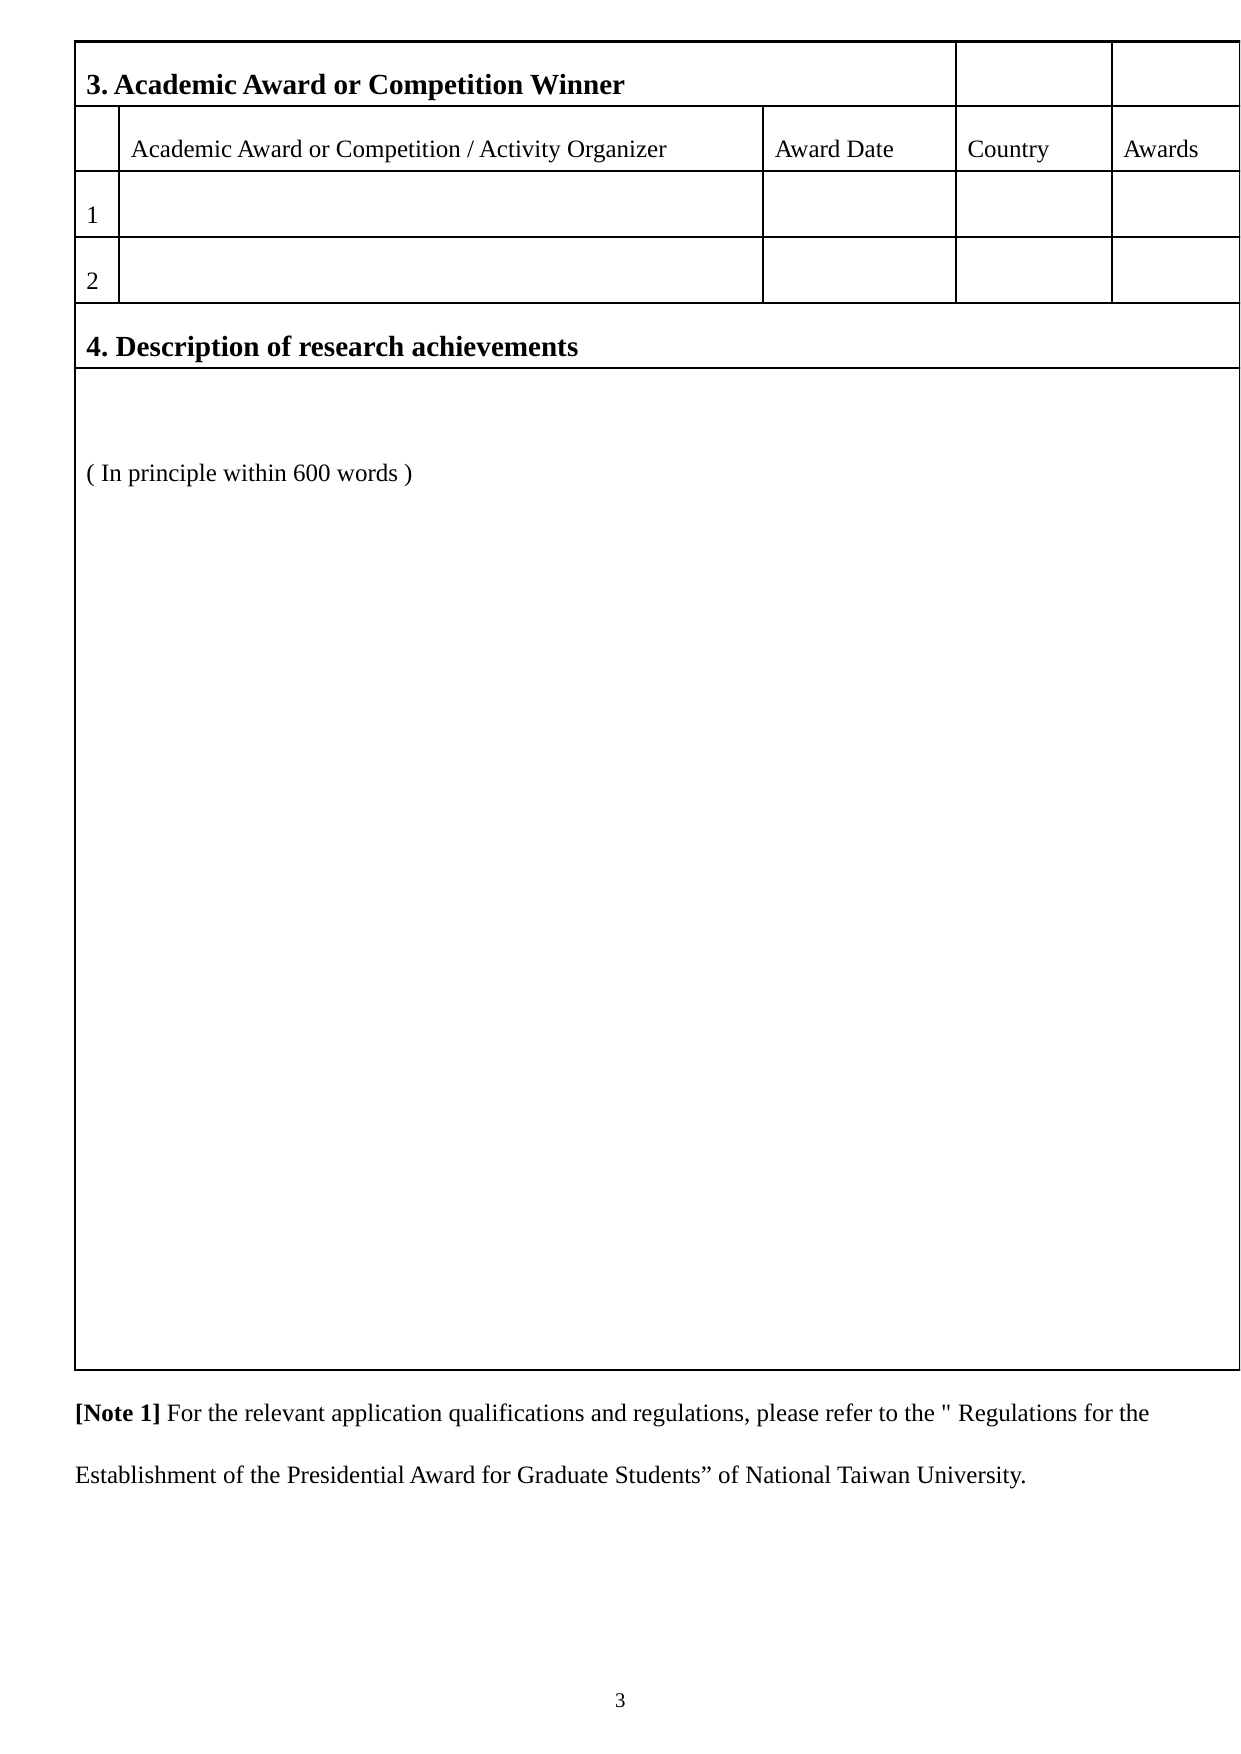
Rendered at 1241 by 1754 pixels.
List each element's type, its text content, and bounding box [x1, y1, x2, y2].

table_cell Awards [1113, 107, 1239, 169]
table_cell [1113, 43, 1239, 105]
table_cell [764, 238, 955, 302]
table_cell [120, 238, 762, 302]
table_cell ( In principle within 600 words ) [76, 369, 1239, 1369]
table_cell [764, 172, 955, 236]
table_cell 2 [76, 238, 118, 302]
table_cell [76, 107, 118, 169]
table_cell [957, 172, 1111, 236]
table_cell Academic Award or Competition / Activity Organizer [120, 107, 762, 169]
table_cell [1113, 172, 1239, 236]
text [Note 1] For the relevant application qualifications and regulations, please refer to the " Regulations for the Establishment of the Presidential Award for Graduate Students” of National Taiwan University. [75, 1371, 1165, 1496]
table_cell [1113, 238, 1239, 302]
table_cell 3. Academic Award or Competition Winner [76, 43, 955, 105]
table_cell Country [957, 107, 1111, 169]
table_cell 1 [76, 172, 118, 236]
table_cell [957, 238, 1111, 302]
table_cell 4. Description of research achievements [76, 304, 1239, 367]
table_cell [120, 172, 762, 236]
table_cell Award Date [764, 107, 955, 169]
table_cell [957, 43, 1111, 105]
